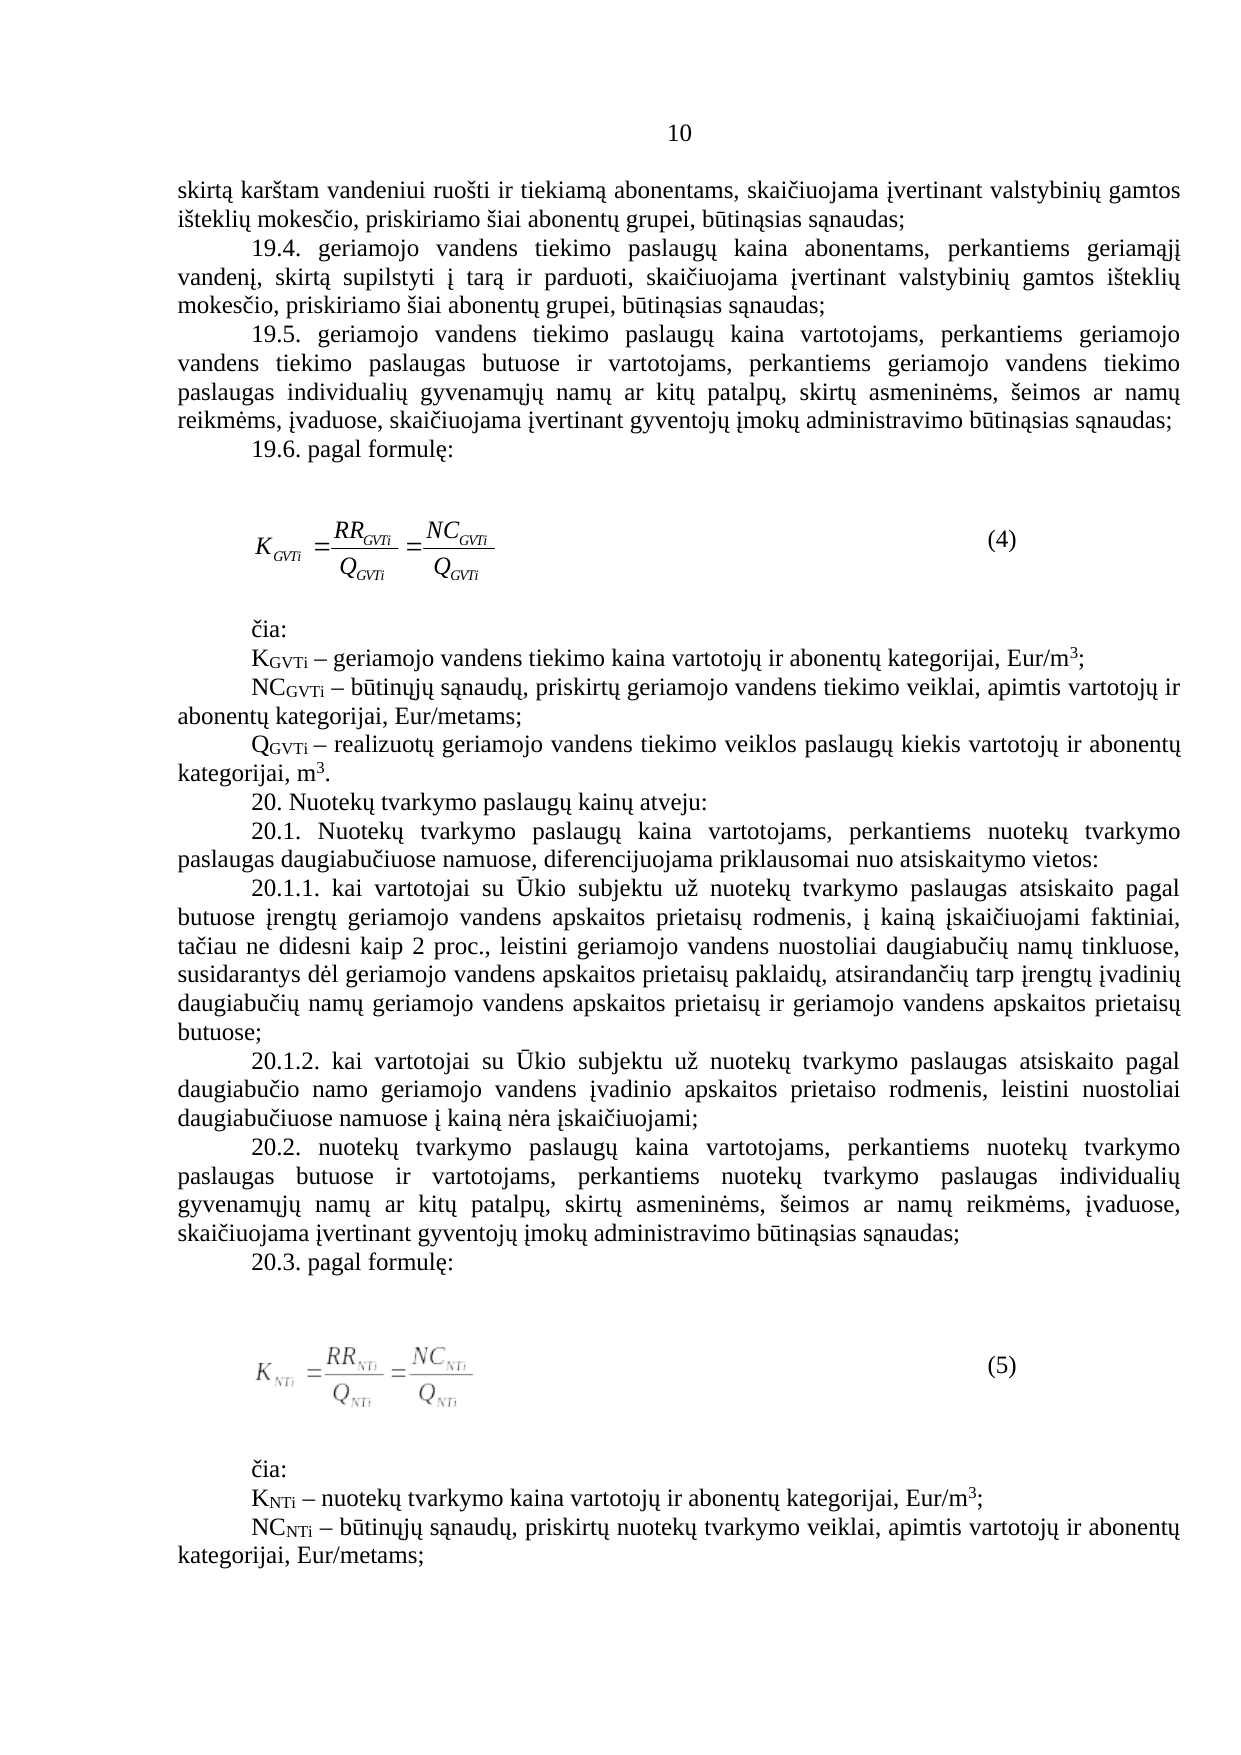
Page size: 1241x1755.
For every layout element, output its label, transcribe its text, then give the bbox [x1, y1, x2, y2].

text čia: [251, 614, 1181, 643]
text (5) [177, 1318, 1181, 1412]
text NCNTi – būtinųjų sąnaudų, priskirtų nuotekų tvarkymo veiklai, apimtis vartotojų ir abonentų kategorijai, Eur/metams; [177, 1512, 1181, 1569]
text 20.1. Nuotekų tvarkymo paslaugų kaina vartotojams, perkantiems nuotekų tvarkymo paslaugas daugiabučiuose namuose, diferencijuojama priklausomai nuo atsiskaitymo vietos: [177, 816, 1181, 873]
text QGVTi – realizuotų geriamojo vandens tiekimo veiklos paslaugų kiekis vartotojų ir abonentų kategorijai, m3. [177, 729, 1181, 787]
text (4) [177, 492, 1181, 586]
text 20. Nuotekų tvarkymo paslaugų kainų atveju: [177, 787, 1181, 816]
text 19.6. pagal formulę: [177, 434, 1181, 463]
text NCGVTi – būtinųjų sąnaudų, priskirtų geriamojo vandens tiekimo veiklai, apimtis vartotojų ir abonentų kategorijai, Eur/metams; [177, 672, 1181, 729]
text 20.2. nuotekų tvarkymo paslaugų kaina vartotojams, perkantiems nuotekų tvarkymo paslaugas butuose ir vartotojams, perkantiems nuotekų tvarkymo paslaugas individualių gyvenamųjų namų ar kitų patalpų, skirtų asmeninėms, šeimos ar namų reikmėms, įvaduose, skaičiuojama įvertinant gyventojų įmokų administravimo būtinąsias sąnaudas; [177, 1132, 1181, 1247]
text 20.3. pagal formulę: [251, 1247, 1181, 1276]
text 20.1.1. kai vartotojai su Ūkio subjektu už nuotekų tvarkymo paslaugas atsiskaito pagal butuose įrengtų geriamojo vandens apskaitos prietaisų rodmenis, į kainą įskaičiuojami faktiniai, tačiau ne didesni kaip 2 proc., leistini geriamojo vandens nuostoliai daugiabučių namų tinkluose, susidarantys dėl geriamojo vandens apskaitos prietaisų paklaidų, atsirandančių tarp įrengtų įvadinių daugiabučių namų geriamojo vandens apskaitos prietaisų ir geriamojo vandens apskaitos prietaisų butuose; [177, 873, 1181, 1046]
text 19.4. geriamojo vandens tiekimo paslaugų kaina abonentams, perkantiems geriamąjį vandenį, skirtą supilstyti į tarą ir parduoti, skaičiuojama įvertinant valstybinių gamtos išteklių mokesčio, priskiriamo šiai abonentų grupei, būtinąsias sąnaudas; [177, 233, 1181, 319]
text čia: [251, 1454, 1181, 1483]
text KGVTi – geriamojo vandens tiekimo kaina vartotojų ir abonentų kategorijai, Eur/m3; [251, 643, 1181, 672]
text 19.5. geriamojo vandens tiekimo paslaugų kaina vartotojams, perkantiems geriamojo vandens tiekimo paslaugas butuose ir vartotojams, perkantiems geriamojo vandens tiekimo paslaugas individualių gyvenamųjų namų ar kitų patalpų, skirtų asmeninėms, šeimos ar namų reikmėms, įvaduose, skaičiuojama įvertinant gyventojų įmokų administravimo būtinąsias sąnaudas; [177, 319, 1181, 434]
text skirtą karštam vandeniui ruošti ir tiekiamą abonentams, skaičiuojama įvertinant valstybinių gamtos išteklių mokesčio, priskiriamo šiai abonentų grupei, būtinąsias sąnaudas; [177, 176, 1181, 233]
text KNTi – nuotekų tvarkymo kaina vartotojų ir abonentų kategorijai, Eur/m3; [251, 1483, 1181, 1512]
text 20.1.2. kai vartotojai su Ūkio subjektu už nuotekų tvarkymo paslaugas atsiskaito pagal daugiabučio namo geriamojo vandens įvadinio apskaitos prietaiso rodmenis, leistini nuostoliai daugiabučiuose namuose į kainą nėra įskaičiuojami; [177, 1046, 1181, 1132]
